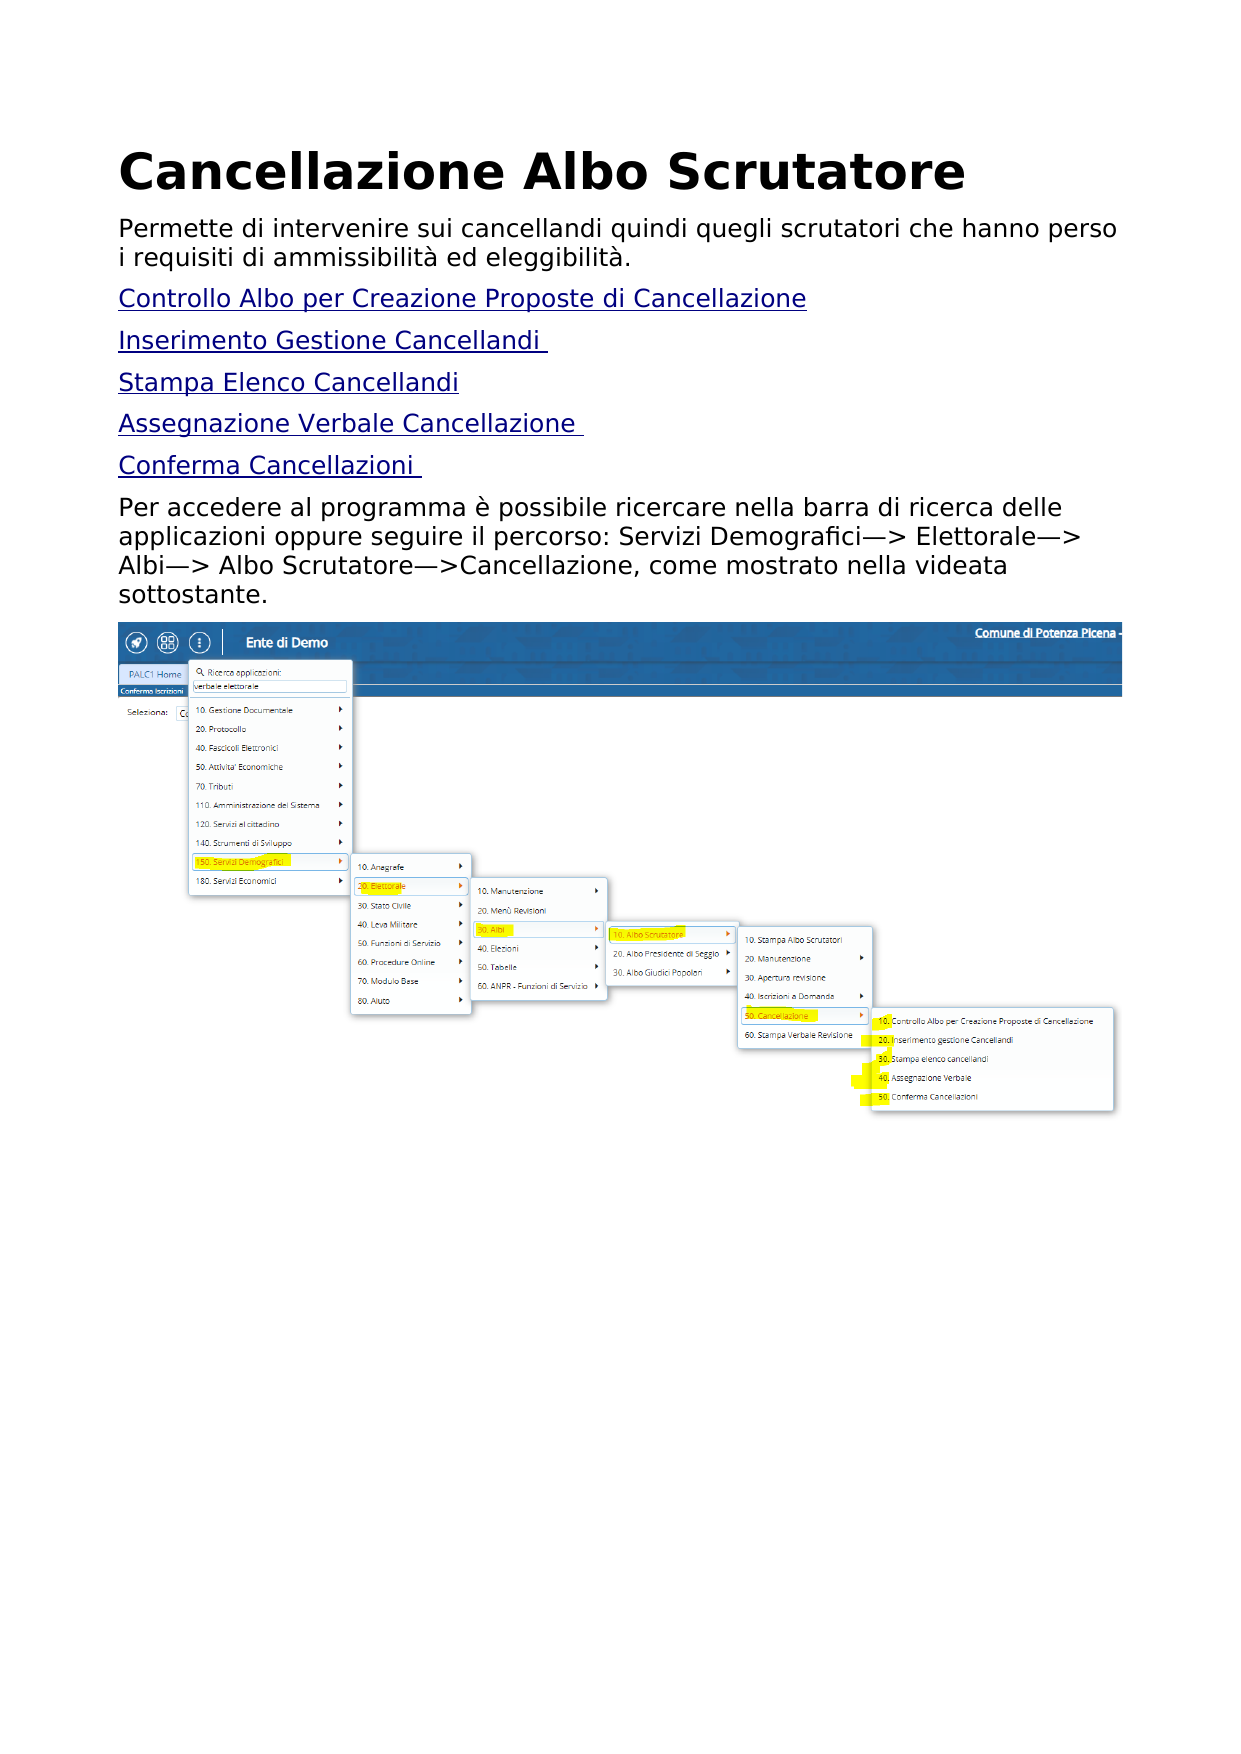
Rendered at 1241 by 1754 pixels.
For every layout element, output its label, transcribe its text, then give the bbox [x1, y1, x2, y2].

text Stampa Elenco Cancellandi [118, 368, 1122, 397]
text Conferma Cancellazioni [118, 451, 1122, 481]
picture [118, 622, 1123, 1121]
text Assegnazione Verbale Cancellazione [118, 410, 1122, 439]
subtitle Cancellazione Albo Scrutatore [118, 143, 1122, 201]
text Per accedere al programma è possibile ricercare nella barra di ricerca delle applicazioni oppure seguire il percorso: Servizi Demografici—> Elettorale—> Albi—> Albo Scrutatore—>Cancellazione, come mostrato nella videata sottostante. [118, 493, 1122, 610]
text Permette di intervenire sui cancellandi quindi quegli scrutatori che hanno perso i requisiti di ammissibilità ed eleggibilità. [118, 214, 1122, 272]
text Controllo Albo per Creazione Proposte di Cancellazione [118, 285, 1122, 314]
text Inserimento Gestione Cancellandi [118, 326, 1122, 356]
